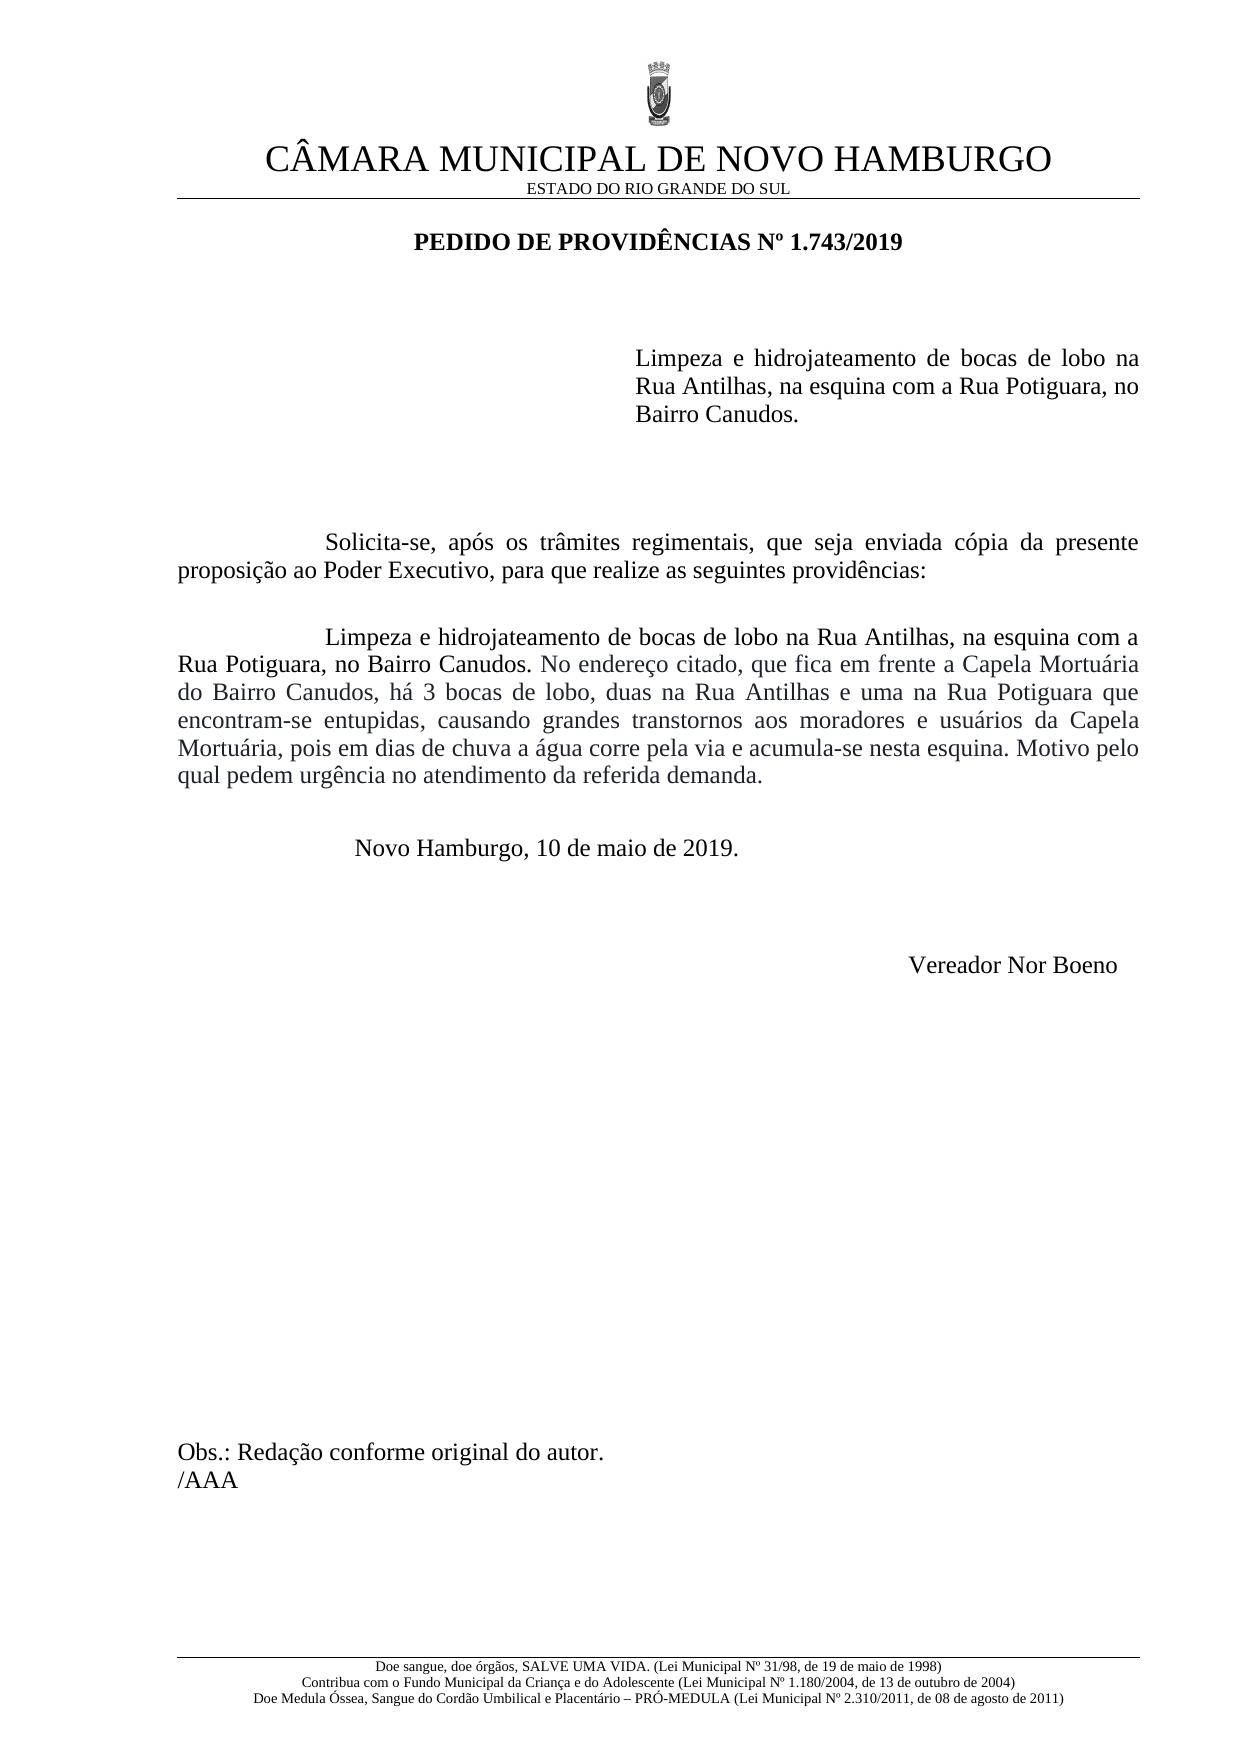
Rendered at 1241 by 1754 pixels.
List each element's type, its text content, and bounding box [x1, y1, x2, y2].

text Limpeza e hidrojateamento de bocas de lobo na Rua Antilhas, na esquina com a Rua Potiguara, no Bairro Canudos. [635, 344, 1140, 428]
text /AAA [177, 1466, 1140, 1493]
text Vereador Nor Boeno [886, 951, 1140, 978]
text Obs.: Redação conforme original do autor. [177, 1438, 1140, 1466]
text Novo Hamburgo, 10 de maio de 2019. [177, 834, 1140, 862]
text Solicita-se, após os trâmites regimentais, que seja enviada cópia da presente proposição ao Poder Executivo, para que realize as seguintes providências: [177, 528, 1140, 583]
text PEDIDO DE PROVIDÊNCIAS Nº 1.743/2019 [177, 228, 1140, 256]
text Limpeza e hidrojateamento de bocas de lobo na Rua Antilhas, na esquina com a Rua Potiguara, no Bairro Canudos. No endereço citado, que fica em frente a Capela Mortuária do Bairro Canudos, há 3 bocas de lobo, duas na Rua Antilhas e uma na Rua Potiguara que encontram-se entupidas, causando grandes transtornos aos moradores e usuários da Capela Mortuária, pois em dias de chuva a água corre pela via e acumula-se nesta esquina. Motivo pelo qual pedem urgência no atendimento da referida demanda. [177, 623, 1140, 789]
